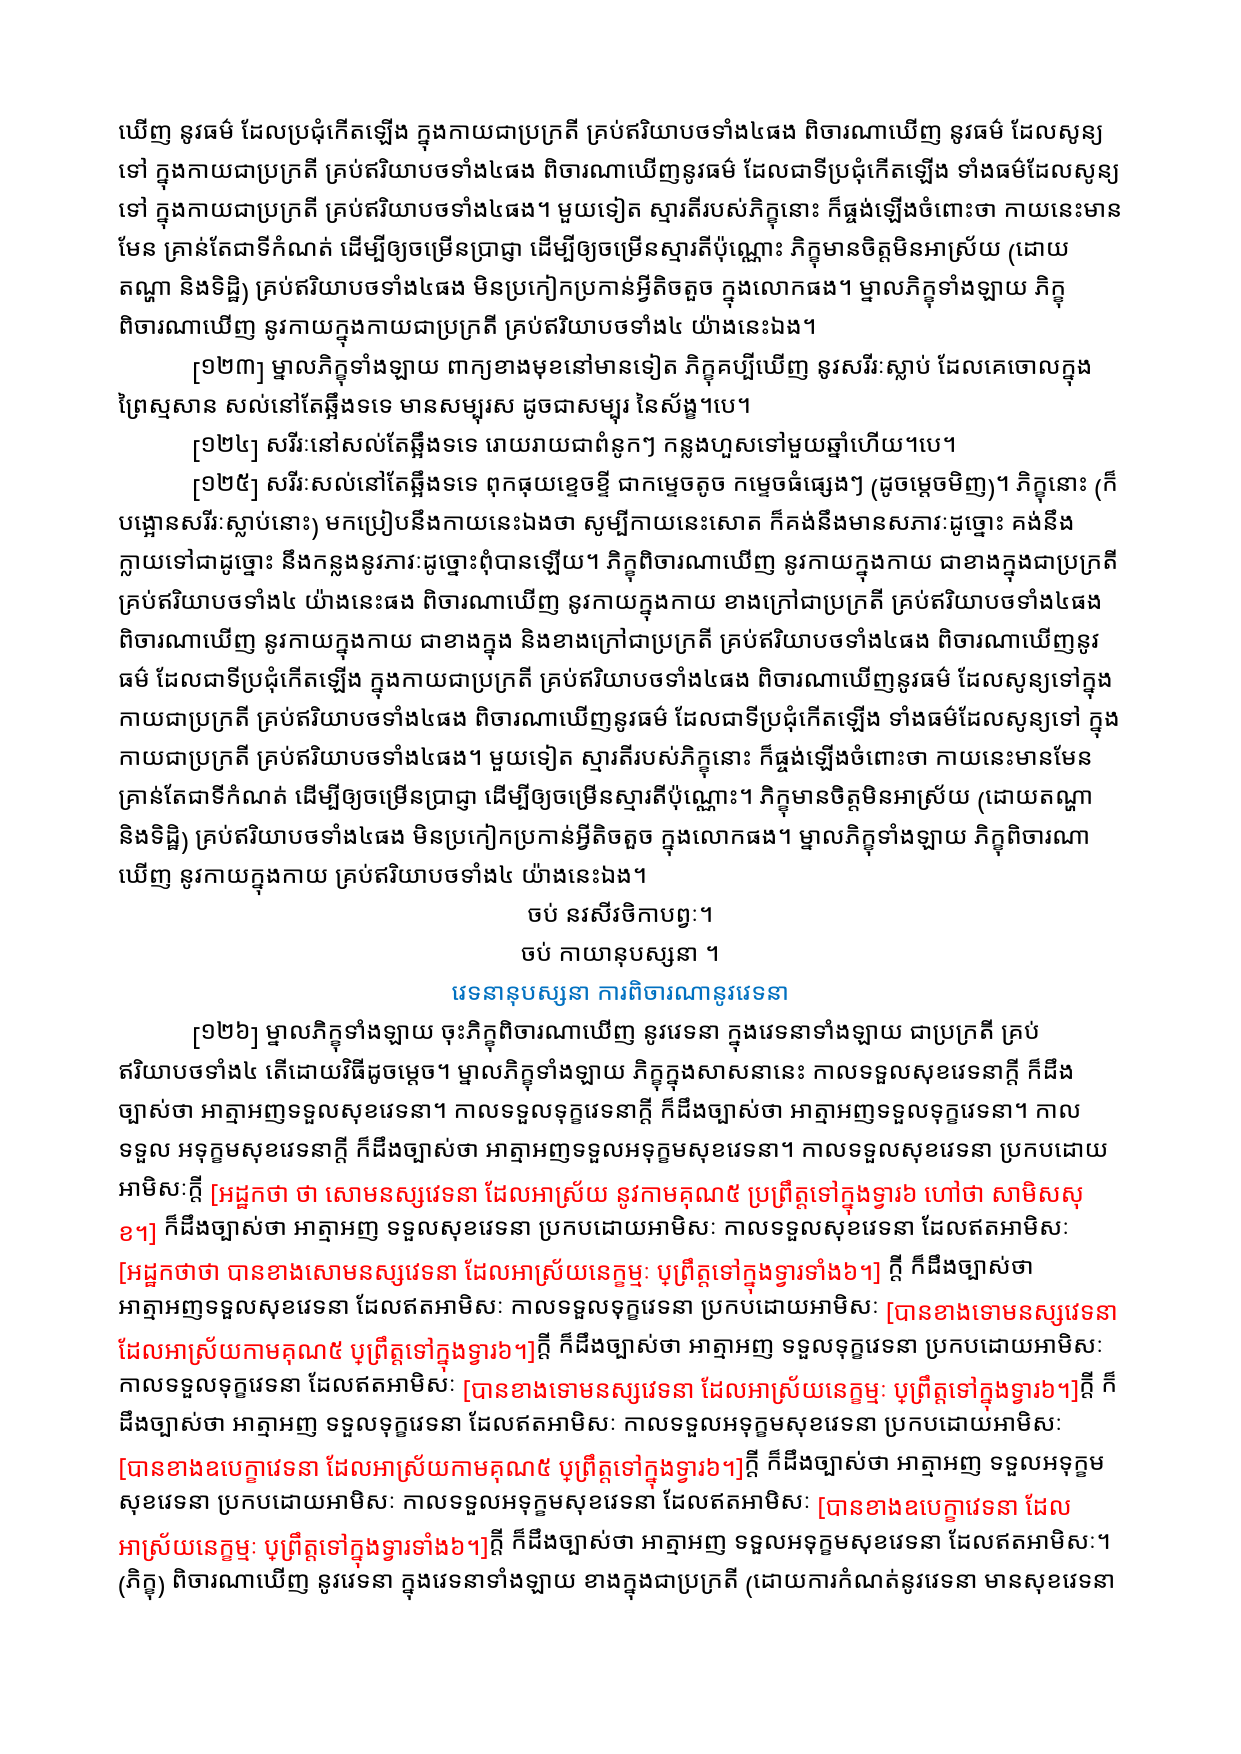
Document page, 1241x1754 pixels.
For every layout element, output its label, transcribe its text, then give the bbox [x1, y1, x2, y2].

text [១២២] សរីរៈនៅសល់តែរាងឆ្អឹងទទេ មិនមានសរសៃចងរួបរឹត ខ្ចាត់ខ្ចាយ​រាត់រាយ​ទៅ​ក្នុងទិសតូច និងទិសធំ គឺឆ្អឹងដៃ ទៅដោយឡែក ឆ្អឹងជើងទៅដោយឡែក ឆ្អឹងស្មង​ទៅ​ដោយ​ឡែក ឆ្អឹងភ្លៅទៅដោយឡែក ឆ្អឹងចង្កេះទៅដោយឡែក ឆ្អឹងខ្នងទៅដោយឡែក ឆ្អឹង​ទ្រនុង​ខ្នងទៅដោយឡែក ឆ្អឹងជំនីរទៅដោយឡែក ឆ្អឹងទ្រូងទៅដោយឡែក ឆ្អឹងស្មាទៅ ដោយឡែក ឆ្អឹងកំភួនដៃទៅដោយឡែក ឆ្អឹងកទៅដោយឡែក ឆ្អឹងចង្កាទៅដោយឡែក ធ្មេញទៅដោយឡែក រលាក្បាលទៅដោយឡែក (ដូចម្តេចមិញ)។ ភិក្ខុនោះ (ក៏បង្អោន​សរីរៈ​ស្លាប់នោះ) មកប្រៀបផ្ទឹមនឹងកាយនេះឯងថា សូម្បីកាយនេះសោត ក៏គង់នឹង​មាន​សភាវៈ​ដូច្នោះ គង់នឹងក្លាយទៅជាដូច្នោះ នឹងកន្លងនូវភាវៈដូច្នោះពុំបានឡើយ។ ភិក្ខុ​ពិចារណា​ឃើញ នូវកាយក្នុងកាយខាងក្នុងជាប្រក្រតី (ដោយការកំណត់​នូវសរីរៈ​ស្លាប់ ដែល​សល់តែរាងឆ្អឹង ជាដើម) គ្រប់ឥរិយាបថទាំង៤ យ៉ាងនេះផង ពិចារណាឃើញ នូវ​កាយ​ក្នុងកាយ ខាងក្រៅជាប្រក្រតី គ្រប់ឥរិយាបថទាំង៤ផង ពិចារណាឃើញ នូវ​កាយ​ក្នុងកាយ ជាខាងក្នុង និងខាងក្រៅជាប្រក្រតី គ្រប់ឥរិយាបថទាំង៤ផង ពិចារណាឃើញ នូវធម៌ ដែល​ប្រជុំកើតឡើង ក្នុងកាយជាប្រក្រតី គ្រប់ឥរិយាបថទាំង៤ផង ពិចារណា​ឃើញ នូវធម៌ ដែលសូន្យទៅ ក្នុងកាយជាប្រក្រតី គ្រប់ឥរិយាបថទាំង៤ផង ពិចារណាឃើញ​នូវធម៌ ដែលជាទីប្រជុំកើតឡើង ទាំងធម៌ដែលសូន្យទៅ ក្នុងកាយជាប្រក្រតី គ្រប់ឥរិយាបថទាំង៤ផង។ មួយទៀត ស្មារតីរបស់ភិក្ខុនោះ ក៏ផ្ចង់ឡើងចំពោះថា កាយនេះ​មានមែន គ្រាន់តែជាទីកំណត់ ដើម្បីឲ្យចម្រើនប្រាជ្ញា ដើម្បីឲ្យចម្រើន​ស្មារតី​ប៉ុណ្ណោះ ភិក្ខុមានចិត្តមិនអាស្រ័យ (ដោយតណ្ហា និងទិដ្ឋិ) គ្រប់ឥរិយាបថទាំង៤ផង មិនប្រកៀកប្រកាន់អ្វីតិចតួច ក្នុងលោកផង។ ម្នាលភិក្ខុទាំងឡាយ ភិក្ខុពិចារណាឃើញ នូវ​កាយក្នុងកាយជាប្រក្រតី គ្រប់ឥរិយាបថទាំង៤ យ៉ាងនេះឯង។ [118, 118, 1122, 348]
text [១២៥] សរីរៈសល់នៅតែឆ្អឹងទទេ ពុកផុយខ្ទេចខ្ទី ជាកម្ទេចតូច កម្ទេចធំផ្សេងៗ (ដូចម្តេចមិញ)។ ភិក្ខុនោះ (ក៏បង្អោនសរីរៈស្លាប់នោះ) មកប្រៀបនឹងកាយនេះឯងថា សូម្បីកាយនេះសោត ក៏គង់នឹងមានសភាវៈដូច្នោះ គង់នឹងក្លាយទៅជាដូច្នោះ នឹងកន្លងនូវភាវៈដូច្នោះពុំបានឡើយ។ ភិក្ខុពិចារណាឃើញ នូវកាយក្នុង​កាយ ជាខាងក្នុងជាប្រក្រតី គ្រប់ឥរិយាបថទាំង៤ យ៉ាងនេះផង ពិចារណាឃើញ នូវ​កាយ​ក្នុង​កាយ ខាងក្រៅជាប្រក្រតី គ្រប់ឥរិយាបថទាំង៤ផង ពិចារណាឃើញ នូវ​កាយ​ក្នុង​កាយ ជាខាងក្នុង និងខាងក្រៅជាប្រក្រតី គ្រប់ឥរិយាបថទាំង៤ផង ពិចារណាឃើញ​នូវធម៌ ដែល​ជាទីប្រជុំកើត​ឡើង ក្នុងកាយជាប្រក្រតី គ្រប់ឥរិយាបថទាំង៤ផង ពិចារណាឃើញនូវធម៌ ដែលសូន្យ​ទៅ​ក្នុងកាយជាប្រក្រតី គ្រប់ឥរិយាបថទាំង៤ផង ពិចារណាឃើញនូវធម៌ ដែលជាទីប្រជុំកើត​ឡើង ទាំងធម៌ដែលសូន្យទៅ ក្នុងកាយជាប្រក្រតី គ្រប់ឥរិយាបថទាំង៤ផង។ មួយទៀត ស្មារតីរបស់ភិក្ខុនោះ ក៏ផ្ចង់ឡើងចំពោះថា កាយនេះមានមែន គ្រាន់តែជាទីកំណត់ ដើម្បី​ឲ្យ​ចម្រើនប្រាជ្ញា ដើម្បីឲ្យចម្រើនស្មារតីប៉ុណ្ណោះ។ ភិក្ខុមានចិត្តមិនអាស្រ័យ (ដោយតណ្ហា និងទិដ្ឋិ) គ្រប់ឥរិយាបថទាំង៤ផង មិនប្រកៀកប្រកាន់អ្វីតិចតួច ក្នុងលោកផង។ ម្នាលភិក្ខុទាំងឡាយ ភិក្ខុពិចារណាឃើញ នូវកាយក្នុងកាយ គ្រប់ឥរិយាបថទាំង៤ យ៉ាងនេះឯង។ [118, 471, 1122, 896]
text [១២៦] ម្នាលភិក្ខុទាំងឡាយ ចុះភិក្ខុពិចារណាឃើញ នូវវេទនា ក្នុងវេទនា​ទាំង​ឡាយ​ ជាប្រក្រតី គ្រប់ឥរិយាបថទាំង៤ តើដោយវិធីដូចម្តេច។ ម្នាលភិក្ខុទាំងឡាយ ភិក្ខុ​ក្នុង​សាសនានេះ កាលទទួលសុខវេទនាក្តី ក៏ដឹងច្បាស់ថា អាត្មាអញទទួលសុខវេទនា។ កាល​ទទួលទុក្ខវេទនាក្តី ក៏ដឹងច្បាស់ថា អាត្មាអញទទួលទុក្ខវេទនា។ កាលទទួល អទុក្ខមសុខវេទនា​ក្តី ក៏ដឹងច្បាស់ថា អាត្មាអញទទួលអទុក្ខមសុខវេទនា។ កាលទទួល​សុខវេទនា ប្រកបដោយអាមិសៈក្តី [អដ្ឋកថា ថា សោមនស្សវេទនា ដែលអាស្រ័យ នូវ​កាម​គុណ៥ ប្រព្រឹត្តទៅក្នុងទ្វារ៦ ហៅថា សាមិសសុខ។] ក៏ដឹងច្បាស់ថា អាត្មាអញ ទទួល​សុខវេទនា ប្រកបដោយអាមិសៈ កាលទទួលសុខវេទនា ដែលឥតអាមិសៈ [អដ្ឋកថាថា បានខាង​សោមនស្សវេទនា ដែលអាស្រ័យនេក្ខម្មៈ ប្រព្រឹត្តទៅក្នុងទ្វារទាំង​៦។] ក្តី ក៏ដឹងច្បាស់ថា អាត្មាអញទទួលសុខវេទនា ដែលឥតអាមិសៈ កាលទទួល​ទុក្ខវេទនា ប្រកបដោយអាមិសៈ [បានខាងទោមនស្សវេទនា ដែលអាស្រ័យកាមគុណ៥ ប្រព្រឹត្តទៅក្នុងទ្វារ៦។]ក្តី ក៏ដឹងច្បាស់ថា អាត្មាអញ ទទួលទុក្ខវេទនា ប្រកបដោយអាមិសៈ កាលទទួលទុក្ខវេទនា ដែលឥតអាមិសៈ [បានខាងទោមនស្សវេទនា ដែលអាស្រ័យ​នេក្ខម្មៈ ប្រព្រឹត្តទៅក្នុងទ្វារ៦។]ក្តី ក៏ដឹងច្បាស់ថា អាត្មាអញ ទទួល​ទុក្ខវេទនា ដែល​ឥតអាមិសៈ កាលទទួលអទុក្ខមសុខវេទនា ប្រកបដោយអាមិសៈ [បានខាងឧបេក្ខាវេទនា​​ ដែលអាស្រ័យកាមគុណ៥ ប្រព្រឹត្តទៅក្នុងទ្វារ៦។]ក្តី ក៏ដឹងច្បាស់ថា អាត្មាអញ ទទួល​អទុក្ខមសុខវេទនា ប្រកបដោយអាមិសៈ កាលទទួល​អទុក្ខមសុខវេទនា ដែលឥតអាមិសៈ [បានខាងឧបេក្ខាវេទនា ដែលអាស្រ័យនេក្ខម្មៈ ប្រព្រឹត្តទៅក្នុងទ្វារទាំង៦។]ក្តី ក៏ដឹង​ច្បាស់​ថា អាត្មាអញ ទទួលអទុក្ខមសុខវេទនា ដែលឥតអាមិសៈ។ (ភិក្ខុ) ពិចារណាឃើញ នូវ​វេទនា ក្នុងវេទនាទាំងឡាយ ខាងក្នុងជាប្រក្រតី (ដោយការកំណត់នូវវេទនា មាន​សុខ​វេទនា​ជាដើម) យ៉ាងនេះ គ្រប់ឥរិយាបថទាំង៤ផង ពិចារណាឃើញ នូវវេទនា ក្នុងវេទនា​ទាំង​ឡាយ ខាងក្រៅជាប្រក្រតី គ្រប់ឥរិយាបថទាំង៤ផង ពិចារណាឃើញ នូវវេទនា ក្នុង​វេទនា​ទាំងឡាយ ខាងក្នុង និងខាងក្រៅជាប្រក្រតី គ្រប់ឥរិយាបថទាំង៤ផង ពិចារណា​ឃើញនូវធម៌ ដែលជាទីប្រជុំកើតឡើង ក្នុងវេទនាទាំងឡាយ គ្រប់​ឥរិយាបថទាំង៤ផង ពិចារណាឃើញនូវធម៌ ដែលសូន្យទៅ ក្នុងវេទនាទាំងឡាយ គ្រប់ឥរិយាបថទាំង៤ផង ពិចារណាឃើញនូវធម៌ ដែលប្រជុំកើតឡើង ទាំងធម៌ ដែលសូន្យទៅ ក្នុងវេទនា​ទាំង​ឡាយ គ្រប់ឥរិយាបថទាំង៤ផង។ មួយទៀត ស្មារតី (ជាគ្រឿងកំណត់នូវវេទនា) របស់​ភិក្ខុ​នោះ ក៏ផ្ចង់ឡើងចំពោះថា វេទនាទាំងឡាយ មានមែន គ្រាន់តែជាទី​កំណត់​ដើម្បី​ឲ្យ​ចម្រើន​ប្រាជ្ញា ដើម្បីឲ្យចម្រើនស្មារតីប៉ុណ្ណោះ។ (ភិក្ខុ) មានចិត្តមិនអាស្រ័យ (ដោយ​តណ្ហា និងទិដ្ឋិ) គ្រប់ឥរិយាបថទាំង៤ផង មិនប្រកៀកប្រកាន់អ្វីតិចតួច ក្នុងលោកផង។ ម្នាលភិក្ខុទាំងឡាយ ភិក្ខុពិចារណាឃើញ នូវវេទនាក្នុងវេទនាទាំងឡាយ ជាប្រក្រតី គ្រប់ឥរិយាបថទាំង៤ យ៉ាងនេះឯង។ [118, 1019, 1122, 1601]
text វេទនានុបស្សនា ការពិចារណានូវវេទនា [118, 980, 1122, 1014]
text [១២៣] ម្នាលភិក្ខុទាំងឡាយ ពាក្យខាងមុខនៅមានទៀត ភិក្ខុគប្បីឃើញ នូវសរីរៈ​ស្លាប់ ដែលគេចោលក្នុងព្រៃស្មសាន សល់នៅតែឆ្អឹងទទេ មានសម្បុរស ដូចជាសម្បុរ នៃ​ស័ង្ខ។បេ។ [118, 353, 1122, 426]
text ចប់ នវសីវថិកាបព្វៈ។ [118, 901, 1122, 936]
text ចប់ កាយានុបស្សនា ។ [118, 941, 1122, 975]
text [១២៤] សរីរៈនៅសល់តែឆ្អឹងទទេ រោយរាយជាពំនូកៗ កន្លងហួស​ទៅ​មួយឆ្នាំ​ហើយ។បេ។ [118, 431, 1122, 466]
